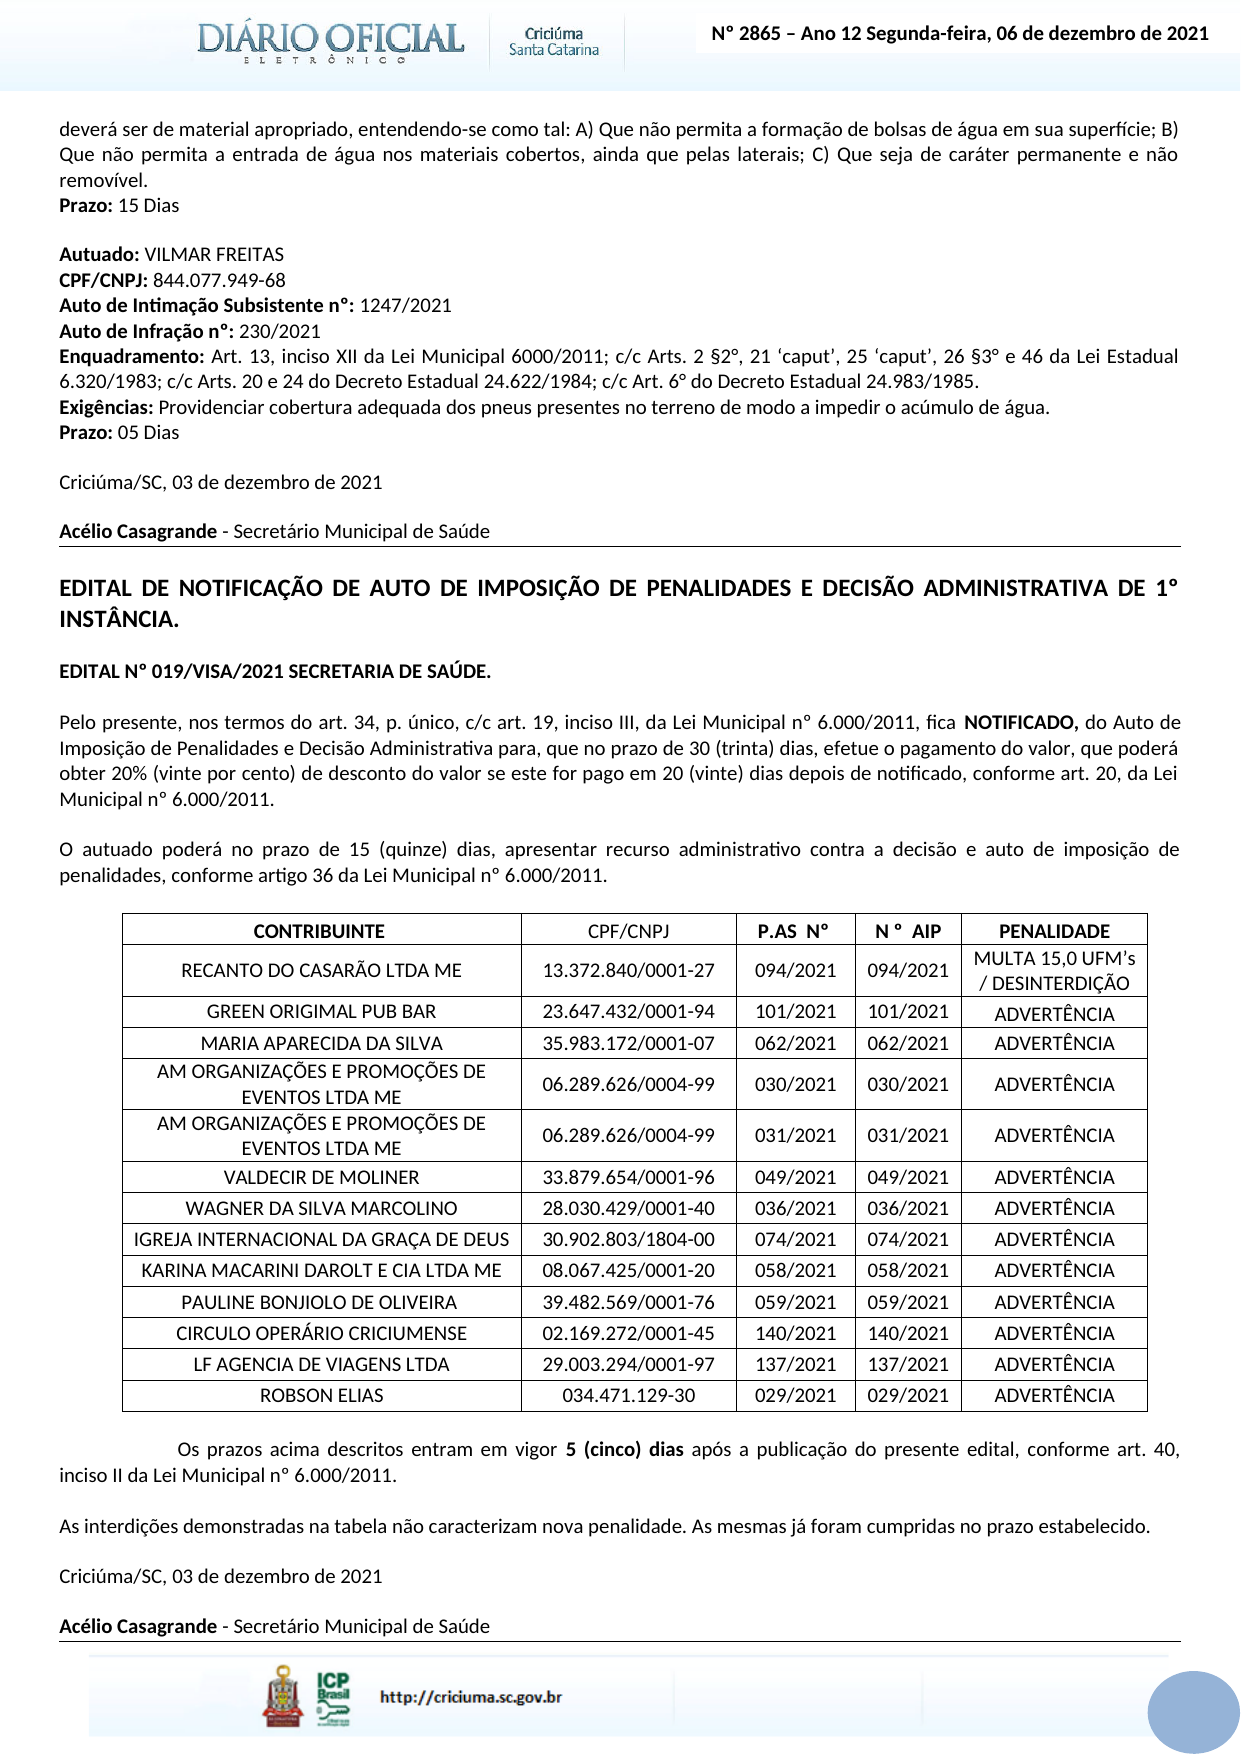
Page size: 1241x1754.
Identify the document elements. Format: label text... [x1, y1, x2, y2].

table_cell GREEN ORIGIMAL PUB BAR [123, 997, 521, 1027]
text Prazo: 15 Dias [59, 192, 1181, 218]
text Auto de Infração nº: 230/2021 [59, 318, 1181, 343]
table_cell 059/2021 [856, 1287, 961, 1317]
table_cell ROBSON ELIAS [123, 1381, 521, 1411]
table_cell 029/2021 [856, 1381, 961, 1411]
table_cell AM ORGANIZAÇÕES E PROMOÇÕES DE EVENTOS LTDA ME [123, 1059, 521, 1109]
table_cell 29.003.294/0001-97 [522, 1349, 736, 1379]
table_cell ADVERTÊNCIA [962, 1318, 1147, 1348]
table_cell 28.030.429/0001-40 [522, 1193, 736, 1223]
table_cell 074/2021 [737, 1224, 855, 1254]
table_cell 030/2021 [856, 1059, 961, 1109]
text Exigências: Providenciar cobertura adequada dos pneus presentes no terreno de modo a impedir o acúmulo de água. [59, 394, 1181, 419]
table_cell 074/2021 [856, 1224, 961, 1254]
text EDITAL DE NOTIFICAÇÃO DE AUTO DE IMPOSIÇÃO DE PENALIDADES E DECISÃO ADMINISTRATIVA DE 1º INSTÂNCIA. [59, 572, 1181, 633]
table_cell 049/2021 [856, 1162, 961, 1192]
table_cell 062/2021 [856, 1028, 961, 1058]
text Autuado: VILMAR FREITAS [59, 242, 1181, 267]
table_cell 030/2021 [737, 1059, 855, 1109]
table_cell 062/2021 [737, 1028, 855, 1058]
table_cell 02.169.272/0001-45 [522, 1318, 736, 1348]
table_header PENALIDADE [962, 914, 1147, 944]
table_cell IGREJA INTERNACIONAL DA GRAÇA DE DEUS [123, 1224, 521, 1254]
table_cell CIRCULO OPERÁRIO CRICIUMENSE [123, 1318, 521, 1348]
table_cell 094/2021 [856, 945, 961, 996]
table_cell 39.482.569/0001-76 [522, 1287, 736, 1317]
table_header CONTRIBUINTE [123, 914, 521, 944]
text deverá ser de material apropriado, entendendo-se como tal: A) Que não permita a formação de bolsas de água em sua superfície; B) Que não permita a entrada de água nos materiais cobertos, ainda que pelas laterais; C) Que seja de caráter permanente e não removível. [59, 116, 1181, 192]
table_cell ADVERTÊNCIA [962, 997, 1147, 1027]
table_cell 029/2021 [737, 1381, 855, 1411]
table_cell 031/2021 [856, 1110, 961, 1161]
table_cell 137/2021 [737, 1349, 855, 1379]
text Pelo presente, nos termos do art. 34, p. único, c/c art. 19, inciso III, da Lei Municipal nº 6.000/2011, fica NOTIFICADO, do Auto de Imposição de Penalidades e Decisão Administrativa para, que no prazo de 30 (trinta) dias, efetue o pagamento do valor, que poderá obter 20% (vinte por cento) de desconto do valor se este for pago em 20 (vinte) dias depois de notificado, conforme art. 20, da Lei Municipal nº 6.000/2011. [59, 709, 1181, 811]
table_cell 036/2021 [737, 1193, 855, 1223]
table_cell 33.879.654/0001-96 [522, 1162, 736, 1192]
table_header N º AIP [856, 914, 961, 944]
text As interdições demonstradas na tabela não caracterizam nova penalidade. As mesmas já foram cumpridas no prazo estabelecido. [59, 1513, 1181, 1538]
text Criciúma/SC, 03 de dezembro de 2021 [59, 1564, 1181, 1589]
table_cell 06.289.626/0004-99 [522, 1110, 736, 1161]
table_cell ADVERTÊNCIA [962, 1256, 1147, 1286]
text O autuado poderá no prazo de 15 (quinze) dias, apresentar recurso administrativo contra a decisão e auto de imposição de penalidades, conforme artigo 36 da Lei Municipal nº 6.000/2011. [59, 837, 1181, 887]
table_cell KARINA MACARINI DAROLT E CIA LTDA ME [123, 1256, 521, 1286]
table_cell 137/2021 [856, 1349, 961, 1379]
table_header P.AS Nº [737, 914, 855, 944]
text Auto de Intimação Subsistente nº: 1247/2021 [59, 292, 1181, 318]
table_cell 140/2021 [856, 1318, 961, 1348]
table_cell 06.289.626/0004-99 [522, 1059, 736, 1109]
table_cell 059/2021 [737, 1287, 855, 1317]
table_cell ADVERTÊNCIA [962, 1381, 1147, 1411]
table_cell PAULINE BONJIOLO DE OLIVEIRA [123, 1287, 521, 1317]
table_cell AM ORGANIZAÇÕES E PROMOÇÕES DE EVENTOS LTDA ME [123, 1110, 521, 1161]
table_cell ADVERTÊNCIA [962, 1224, 1147, 1254]
table_cell ADVERTÊNCIA [962, 1287, 1147, 1317]
table_cell WAGNER DA SILVA MARCOLINO [123, 1193, 521, 1223]
text EDITAL Nº 019/VISA/2021 SECRETARIA DE SAÚDE. [59, 659, 1181, 684]
table_cell ADVERTÊNCIA [962, 1162, 1147, 1192]
table_cell 036/2021 [856, 1193, 961, 1223]
table_cell 35.983.172/0001-07 [522, 1028, 736, 1058]
table_cell ADVERTÊNCIA [962, 1349, 1147, 1379]
text Enquadramento: Art. 13, inciso XII da Lei Municipal 6000/2011; c/c Arts. 2 §2°, 21 ‘caput’, 25 ‘caput’, 26 §3° e 46 da Lei Estadual 6.320/1983; c/c Arts. 20 e 24 do Decreto Estadual 24.622/1984; c/c Art. 6° do Decreto Estadual 24.983/1985. [59, 343, 1181, 394]
table_header CPF/CNPJ [522, 914, 736, 944]
text Criciúma/SC, 03 de dezembro de 2021 [59, 469, 1181, 494]
table_cell 13.372.840/0001-27 [522, 945, 736, 996]
table_cell 058/2021 [856, 1256, 961, 1286]
table_cell LF AGENCIA DE VIAGENS LTDA [123, 1349, 521, 1379]
text Prazo: 05 Dias [59, 419, 1181, 445]
table_cell 101/2021 [856, 997, 961, 1027]
text Acélio Casagrande - Secretário Municipal de Saúde [59, 518, 1181, 546]
table_cell ADVERTÊNCIA [962, 1110, 1147, 1161]
table_cell 30.902.803/1804-00 [522, 1224, 736, 1254]
table_cell 140/2021 [737, 1318, 855, 1348]
text Acélio Casagrande - Secretário Municipal de Saúde [59, 1613, 1181, 1641]
table_cell 08.067.425/0001-20 [522, 1256, 736, 1286]
table_cell 034.471.129-30 [522, 1381, 736, 1411]
text Os prazos acima descritos entram em vigor 5 (cinco) dias após a publicação do presente edital, conforme art. 40, inciso II da Lei Municipal nº 6.000/2011. [59, 1437, 1181, 1487]
table_cell 049/2021 [737, 1162, 855, 1192]
table_cell MULTA 15,0 UFM’s / DESINTERDIÇÃO [962, 945, 1147, 996]
table_cell RECANTO DO CASARÃO LTDA ME [123, 945, 521, 996]
table_cell ADVERTÊNCIA [962, 1059, 1147, 1109]
table_cell ADVERTÊNCIA [962, 1028, 1147, 1058]
table_cell 031/2021 [737, 1110, 855, 1161]
table_cell 094/2021 [737, 945, 855, 996]
table_cell 23.647.432/0001-94 [522, 997, 736, 1027]
table_cell 058/2021 [737, 1256, 855, 1286]
text CPF/CNPJ: 844.077.949-68 [59, 267, 1181, 292]
table_cell MARIA APARECIDA DA SILVA [123, 1028, 521, 1058]
table_cell 101/2021 [737, 997, 855, 1027]
table_cell VALDECIR DE MOLINER [123, 1162, 521, 1192]
table_cell ADVERTÊNCIA [962, 1193, 1147, 1223]
